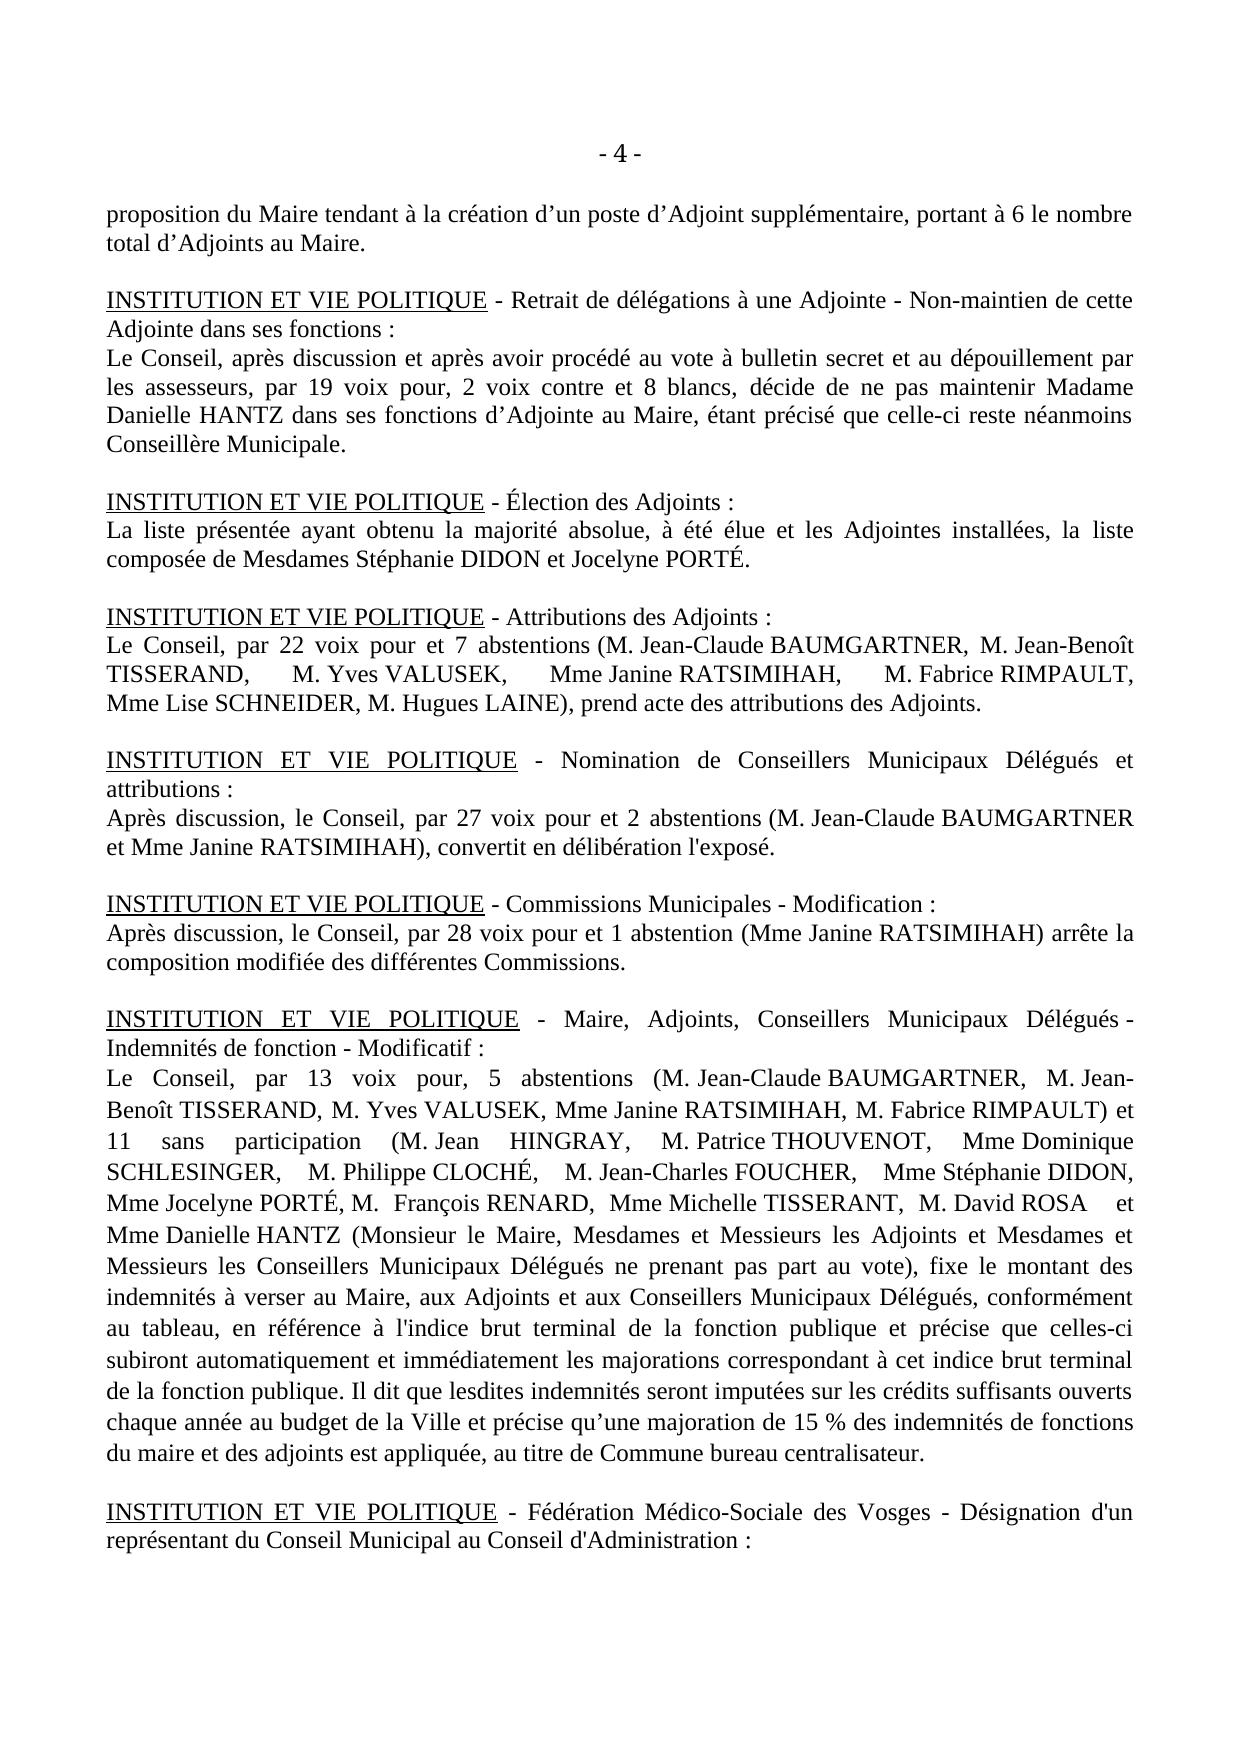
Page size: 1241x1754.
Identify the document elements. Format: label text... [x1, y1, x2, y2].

text proposition du Maire tendant à la création d’un poste d’Adjoint supplémentaire, portant à 6 le nombre total d’Adjoints au Maire. [106, 199, 1134, 257]
text INSTITUTION ET VIE POLITIQUE - Attributions des Adjoints : [106, 602, 1134, 631]
text INSTITUTION ET VIE POLITIQUE - Maire, Adjoints, Conseillers Municipaux Délégués - Indemnités de fonction - Modificatif : [106, 1004, 1134, 1062]
text Le Conseil, après discussion et après avoir procédé au vote à bulletin secret et au dépouillement par les assesseurs, par 19 voix pour, 2 voix contre et 8 blancs, décide de ne pas maintenir Madame Danielle HANTZ dans ses fonctions d’Adjointe au Maire, étant précisé que celle-ci reste néanmoins Conseillère Municipale. [106, 343, 1134, 458]
text INSTITUTION ET VIE POLITIQUE - Nomination de Conseillers Municipaux Délégués et attributions : [106, 746, 1134, 803]
text Le Conseil, par 13 voix pour, 5 abstentions (M. Jean-Claude BAUMGARTNER, M. Jean-Benoît TISSERAND, M. Yves VALUSEK, Mme Janine RATSIMIHAH, M. Fabrice RIMPAULT) et 11 sans participation (M. Jean HINGRAY, M. Patrice THOUVENOT, Mme Dominique SCHLESINGER, M. Philippe CLOCHÉ, M. Jean-Charles FOUCHER, Mme Stéphanie DIDON, Mme Jocelyne PORTÉ, M. François RENARD, Mme Michelle TISSERANT, M. David ROSA et Mme Danielle HANTZ (Monsieur le Maire, Mesdames et Messieurs les Adjoints et Mesdames et Messieurs les Conseillers Municipaux Délégués ne prenant pas part au vote), fixe le montant des indemnités à verser au Maire, aux Adjoints et aux Conseillers Municipaux Délégués, conformément au tableau, en référence à l'indice brut terminal de la fonction publique et précise que celles-ci subiront automatiquement et immédiatement les majorations correspondant à cet indice brut terminal de la fonction publique. Il dit que lesdites indemnités seront imputées sur les crédits suffisants ouverts chaque année au budget de la Ville et précise qu’une majoration de 15 % des indemnités de fonctions du maire et des adjoints est appliquée, au titre de Commune bureau centralisateur. [106, 1062, 1134, 1468]
text INSTITUTION ET VIE POLITIQUE - Commissions Municipales - Modification : [106, 889, 1134, 918]
text INSTITUTION ET VIE POLITIQUE - Fédération Médico-Sociale des Vosges - Désignation d'un représentant du Conseil Municipal au Conseil d'Administration : [106, 1497, 1134, 1554]
text INSTITUTION ET VIE POLITIQUE - Élection des Adjoints : [106, 487, 1134, 516]
text Après discussion, le Conseil, par 28 voix pour et 1 abstention (Mme Janine RATSIMIHAH) arrête la composition modifiée des différentes Commissions. [106, 918, 1134, 976]
text Le Conseil, par 22 voix pour et 7 abstentions (M. Jean-Claude BAUMGARTNER, M. Jean-Benoît TISSERAND, M. Yves VALUSEK, Mme Janine RATSIMIHAH, M. Fabrice RIMPAULT, Mme Lise SCHNEIDER, M. Hugues LAINE), prend acte des attributions des Adjoints. [106, 631, 1134, 717]
text INSTITUTION ET VIE POLITIQUE - Retrait de délégations à une Adjointe - Non-maintien de cette Adjointe dans ses fonctions : [106, 286, 1134, 343]
text Après discussion, le Conseil, par 27 voix pour et 2 abstentions (M. Jean-Claude BAUMGARTNER et Mme Janine RATSIMIHAH), convertit en délibération l'exposé. [106, 803, 1134, 861]
text La liste présentée ayant obtenu la majorité absolue, à été élue et les Adjointes installées, la liste composée de Mesdames Stéphanie DIDON et Jocelyne PORTÉ. [106, 516, 1134, 573]
